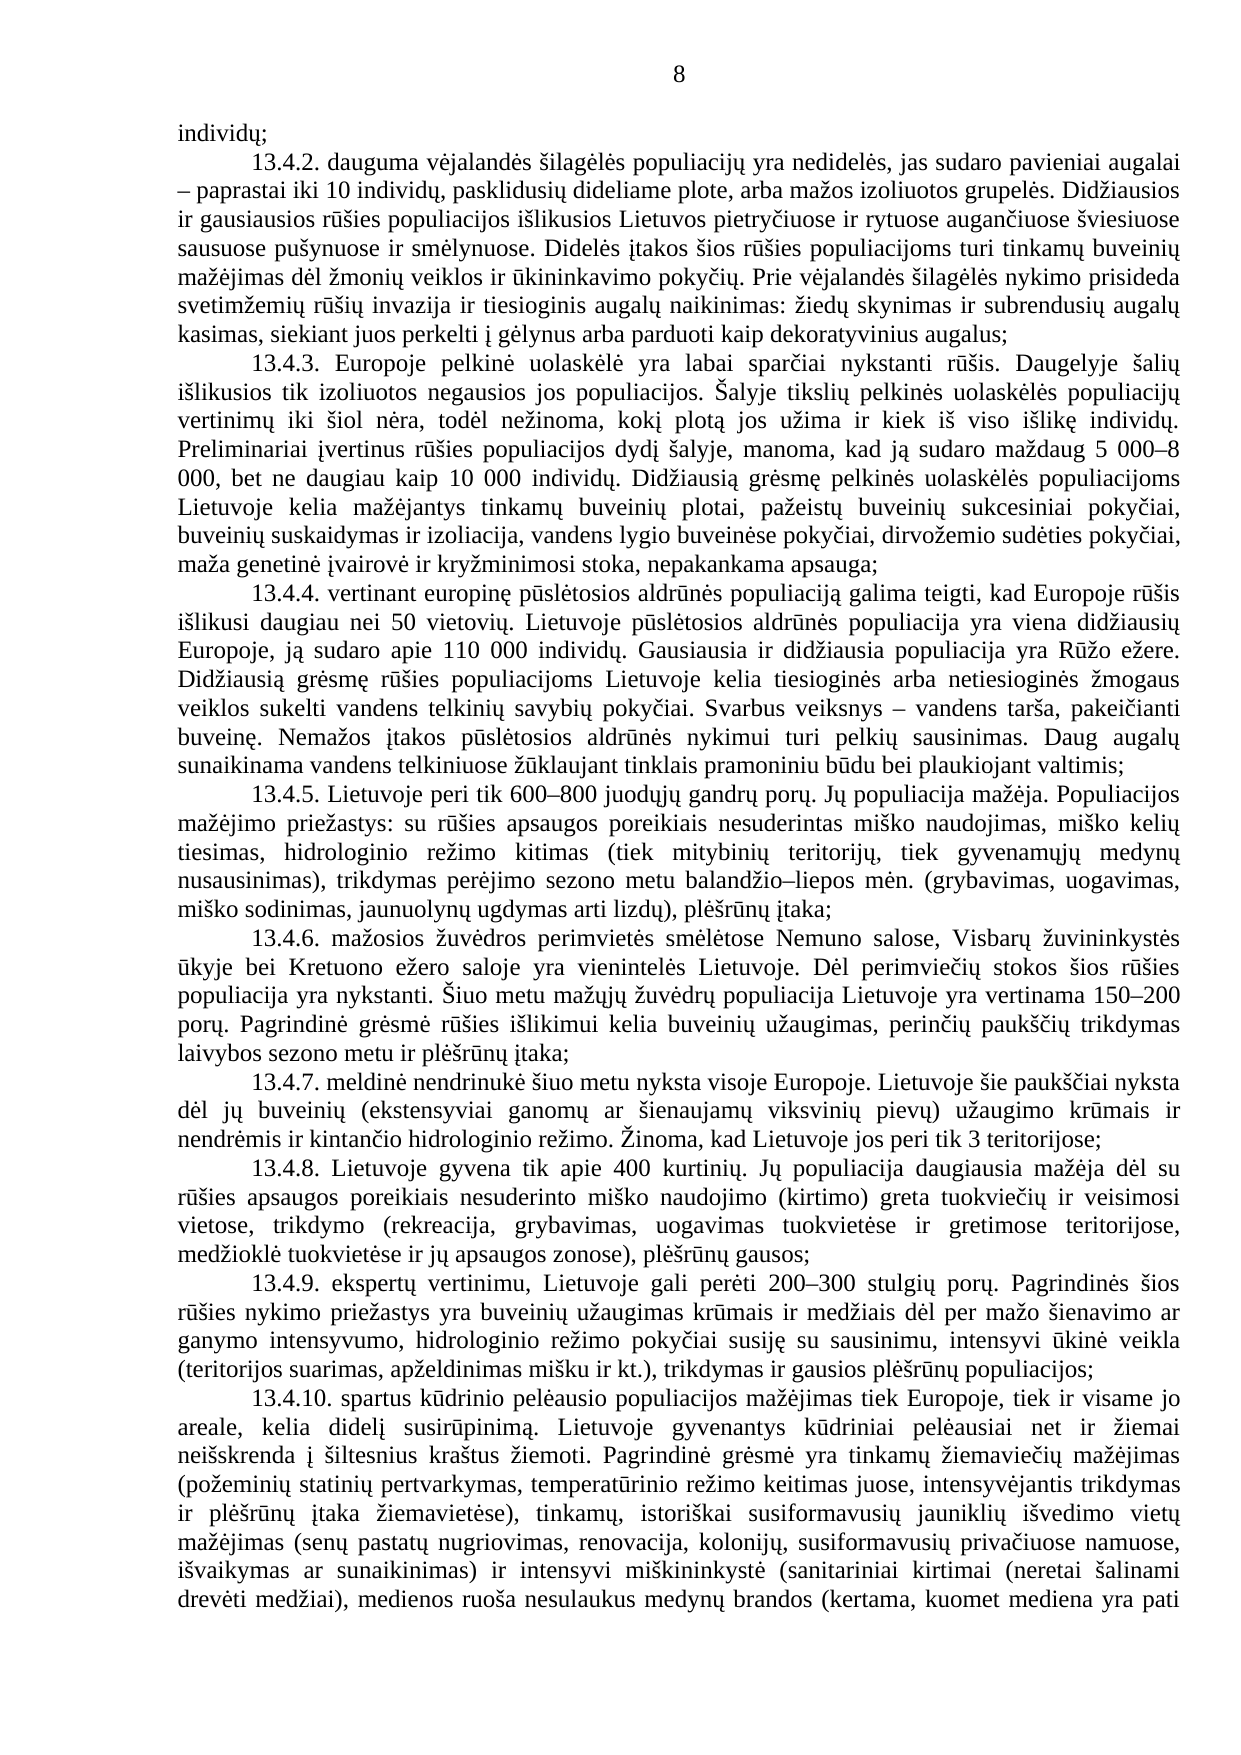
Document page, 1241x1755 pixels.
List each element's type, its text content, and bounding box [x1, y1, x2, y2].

text 13.4.4. vertinant europinę pūslėtosios aldrūnės populiaciją galima teigti, kad Europoje rūšis išlikusi daugiau nei 50 vietovių. Lietuvoje pūslėtosios aldrūnės populiacija yra viena didžiausių Europoje, ją sudaro apie 110 000 individų. Gausiausia ir didžiausia populiacija yra Rūžo ežere. Didžiausią grėsmę rūšies populiacijoms Lietuvoje kelia tiesioginės arba netiesioginės žmogaus veiklos sukelti vandens telkinių savybių pokyčiai. Svarbus veiksnys – vandens tarša, pakeičianti buveinę. Nemažos įtakos pūslėtosios aldrūnės nykimui turi pelkių sausinimas. Daug augalų sunaikinama vandens telkiniuose žūklaujant tinklais pramoniniu būdu bei plaukiojant valtimis; [177, 578, 1181, 779]
text 13.4.8. Lietuvoje gyvena tik apie 400 kurtinių. Jų populiacija daugiausia mažėja dėl su rūšies apsaugos poreikiais nesuderinto miško naudojimo (kirtimo) greta tuokviečių ir veisimosi vietose, trikdymo (rekreacija, grybavimas, uogavimas tuokvietėse ir gretimose teritorijose, medžioklė tuokvietėse ir jų apsaugos zonose), plėšrūnų gausos; [177, 1153, 1181, 1268]
text individų; [177, 118, 1181, 147]
text 13.4.9. ekspertų vertinimu, Lietuvoje gali perėti 200–300 stulgių porų. Pagrindinės šios rūšies nykimo priežastys yra buveinių užaugimas krūmais ir medžiais dėl per mažo šienavimo ar ganymo intensyvumo, hidrologinio režimo pokyčiai susiję su sausinimu, intensyvi ūkinė veikla (teritorijos suarimas, apželdinimas mišku ir kt.), trikdymas ir gausios plėšrūnų populiacijos; [177, 1268, 1181, 1383]
text 13.4.3. Europoje pelkinė uolaskėlė yra labai sparčiai nykstanti rūšis. Daugelyje šalių išlikusios tik izoliuotos negausios jos populiacijos. Šalyje tikslių pelkinės uolaskėlės populiacijų vertinimų iki šiol nėra, todėl nežinoma, kokį plotą jos užima ir kiek iš viso išlikę individų. Preliminariai įvertinus rūšies populiacijos dydį šalyje, manoma, kad ją sudaro maždaug 5 000–8 000, bet ne daugiau kaip 10 000 individų. Didžiausią grėsmę pelkinės uolaskėlės populiacijoms Lietuvoje kelia mažėjantys tinkamų buveinių plotai, pažeistų buveinių sukcesiniai pokyčiai, buveinių suskaidymas ir izoliacija, vandens lygio buveinėse pokyčiai, dirvožemio sudėties pokyčiai, maža genetinė įvairovė ir kryžminimosi stoka, nepakankama apsauga; [177, 348, 1181, 578]
text 13.4.7. meldinė nendrinukė šiuo metu nyksta visoje Europoje. Lietuvoje šie paukščiai nyksta dėl jų buveinių (ekstensyviai ganomų ar šienaujamų viksvinių pievų) užaugimo krūmais ir nendrėmis ir kintančio hidrologinio režimo. Žinoma, kad Lietuvoje jos peri tik 3 teritorijose; [177, 1067, 1181, 1153]
text 13.4.6. mažosios žuvėdros perimvietės smėlėtose Nemuno salose, Visbarų žuvininkystės ūkyje bei Kretuono ežero saloje yra vienintelės Lietuvoje. Dėl perimviečių stokos šios rūšies populiacija yra nykstanti. Šiuo metu mažųjų žuvėdrų populiacija Lietuvoje yra vertinama 150–200 porų. Pagrindinė grėsmė rūšies išlikimui kelia buveinių užaugimas, perinčių paukščių trikdymas laivybos sezono metu ir plėšrūnų įtaka; [177, 923, 1181, 1067]
text 13.4.10. spartus kūdrinio pelėausio populiacijos mažėjimas tiek Europoje, tiek ir visame jo areale, kelia didelį susirūpinimą. Lietuvoje gyvenantys kūdriniai pelėausiai net ir žiemai neišskrenda į šiltesnius kraštus žiemoti. Pagrindinė grėsmė yra tinkamų žiemaviečių mažėjimas (požeminių statinių pertvarkymas, temperatūrinio režimo keitimas juose, intensyvėjantis trikdymas ir plėšrūnų įtaka žiemavietėse), tinkamų, istoriškai susiformavusių jauniklių išvedimo vietų mažėjimas (senų pastatų nugriovimas, renovacija, kolonijų, susiformavusių privačiuose namuose, išvaikymas ar sunaikinimas) ir intensyvi miškininkystė (sanitariniai kirtimai (neretai šalinami drevėti medžiai), medienos ruoša nesulaukus medynų brandos (kertama, kuomet mediena yra pati [177, 1383, 1181, 1613]
text 13.4.2. dauguma vėjalandės šilagėlės populiacijų yra nedidelės, jas sudaro pavieniai augalai – paprastai iki 10 individų, pasklidusių dideliame plote, arba mažos izoliuotos grupelės. Didžiausios ir gausiausios rūšies populiacijos išlikusios Lietuvos pietryčiuose ir rytuose augančiuose šviesiuose sausuose pušynuose ir smėlynuose. Didelės įtakos šios rūšies populiacijoms turi tinkamų buveinių mažėjimas dėl žmonių veiklos ir ūkininkavimo pokyčių. Prie vėjalandės šilagėlės nykimo prisideda svetimžemių rūšių invazija ir tiesioginis augalų naikinimas: žiedų skynimas ir subrendusių augalų kasimas, siekiant juos perkelti į gėlynus arba parduoti kaip dekoratyvinius augalus; [177, 147, 1181, 348]
text 13.4.5. Lietuvoje peri tik 600–800 juodųjų gandrų porų. Jų populiacija mažėja. Populiacijos mažėjimo priežastys: su rūšies apsaugos poreikiais nesuderintas miško naudojimas, miško kelių tiesimas, hidrologinio režimo kitimas (tiek mitybinių teritorijų, tiek gyvenamųjų medynų nusausinimas), trikdymas perėjimo sezono metu balandžio–liepos mėn. (grybavimas, uogavimas, miško sodinimas, jaunuolynų ugdymas arti lizdų), plėšrūnų įtaka; [177, 779, 1181, 923]
